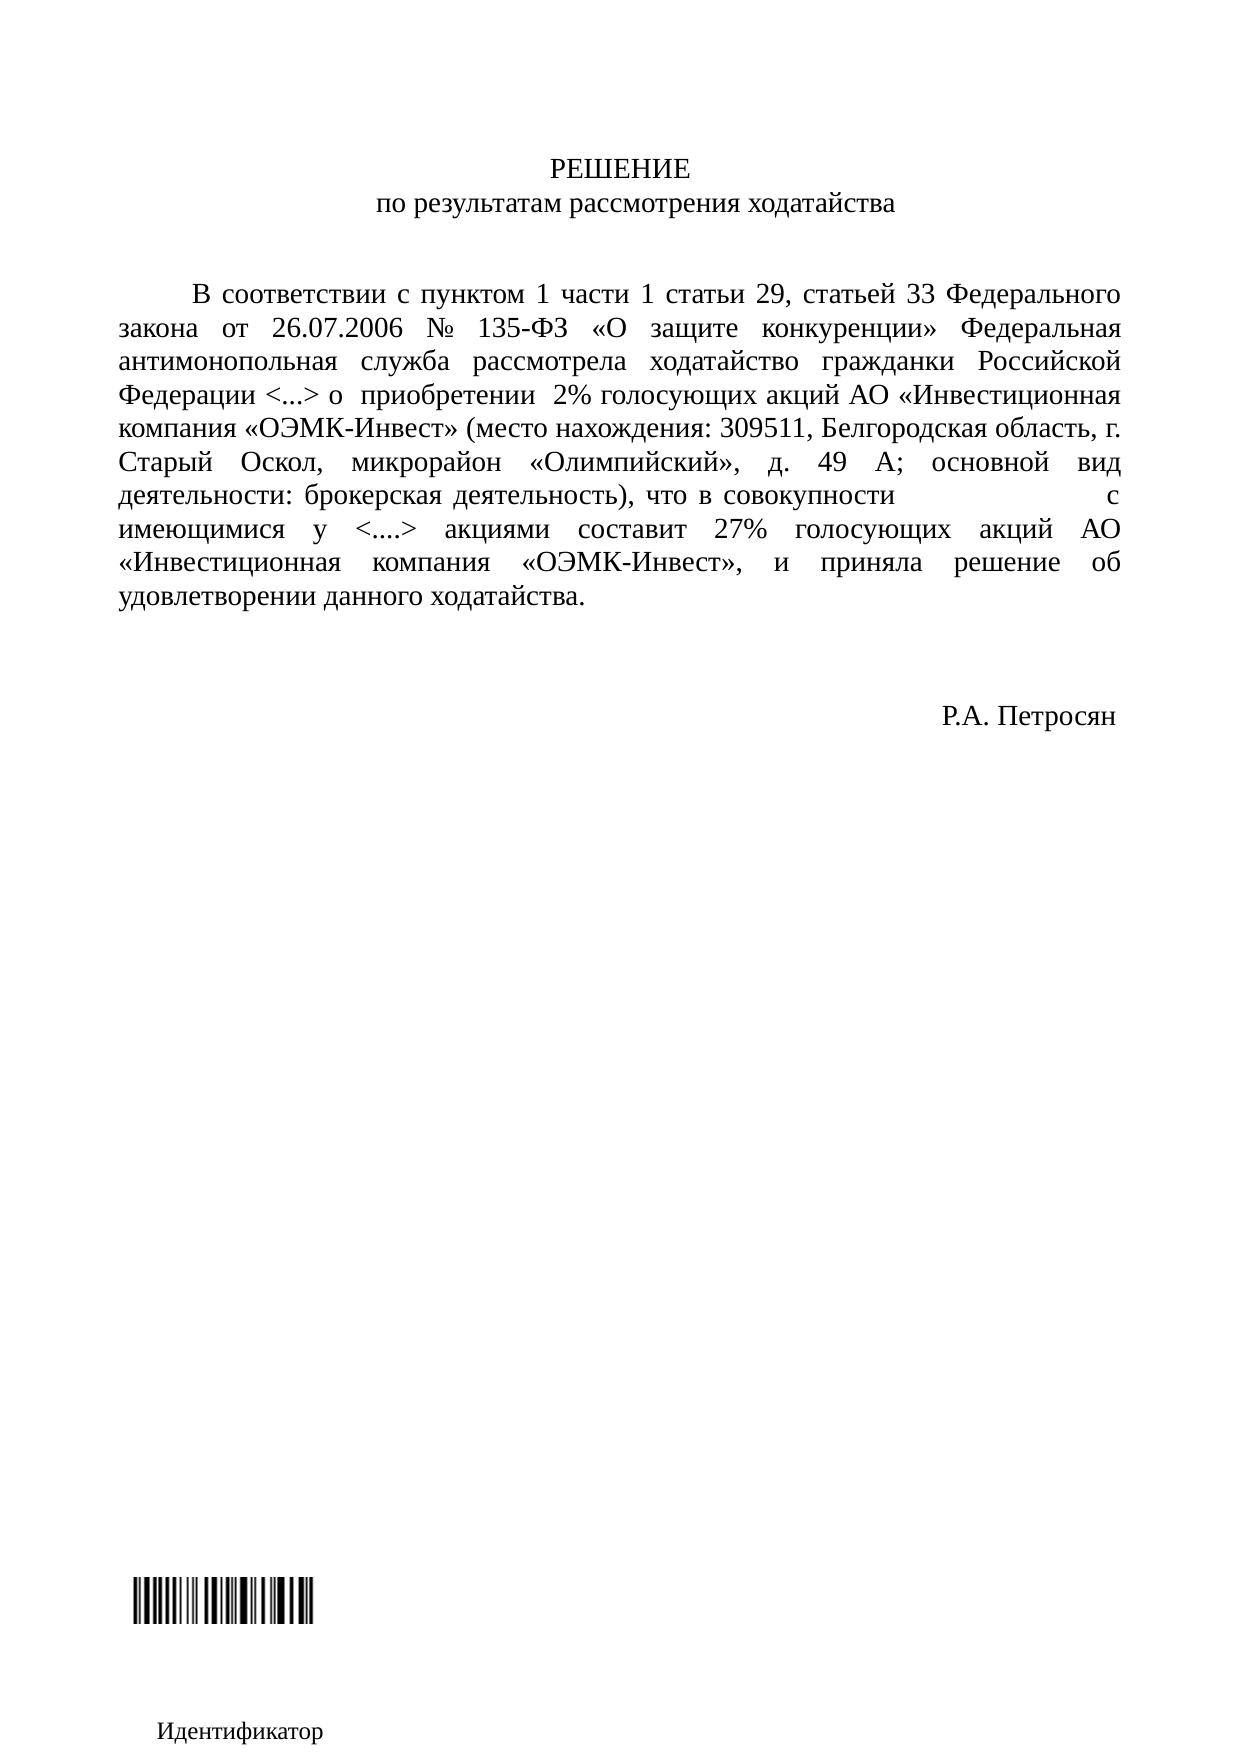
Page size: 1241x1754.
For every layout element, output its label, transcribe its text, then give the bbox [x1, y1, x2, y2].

text по результатам рассмотрения ходатайства [149, 185, 1122, 219]
picture [118, 1577, 331, 1624]
text В соответствии с пунктом 1 части 1 статьи 29, статьей 33 Федерального закона от 26.07.2006 № 135-ФЗ «О защите конкуренции» Федеральная антимонопольная служба рассмотрела ходатайство гражданки Российской Федерации <...> о приобретении 2% голосующих акций АО «Инвестиционная компания «ОЭМК-Инвест» (место нахождения: 309511, Белгородская область, г. Старый Оскол, микрорайон «Олимпийский», д. 49 А; основной вид деятельности: брокерская деятельность), что в совокупности с имеющимися у <....> акциями составит 27% голосующих акций АО «Инвестиционная компания «ОЭМК-Инвест», и приняла решение об удовлетворении данного ходатайства. [118, 276, 1122, 612]
text РЕШЕНИЕ [118, 152, 1122, 185]
text Р.А. Петросян [118, 698, 1122, 731]
